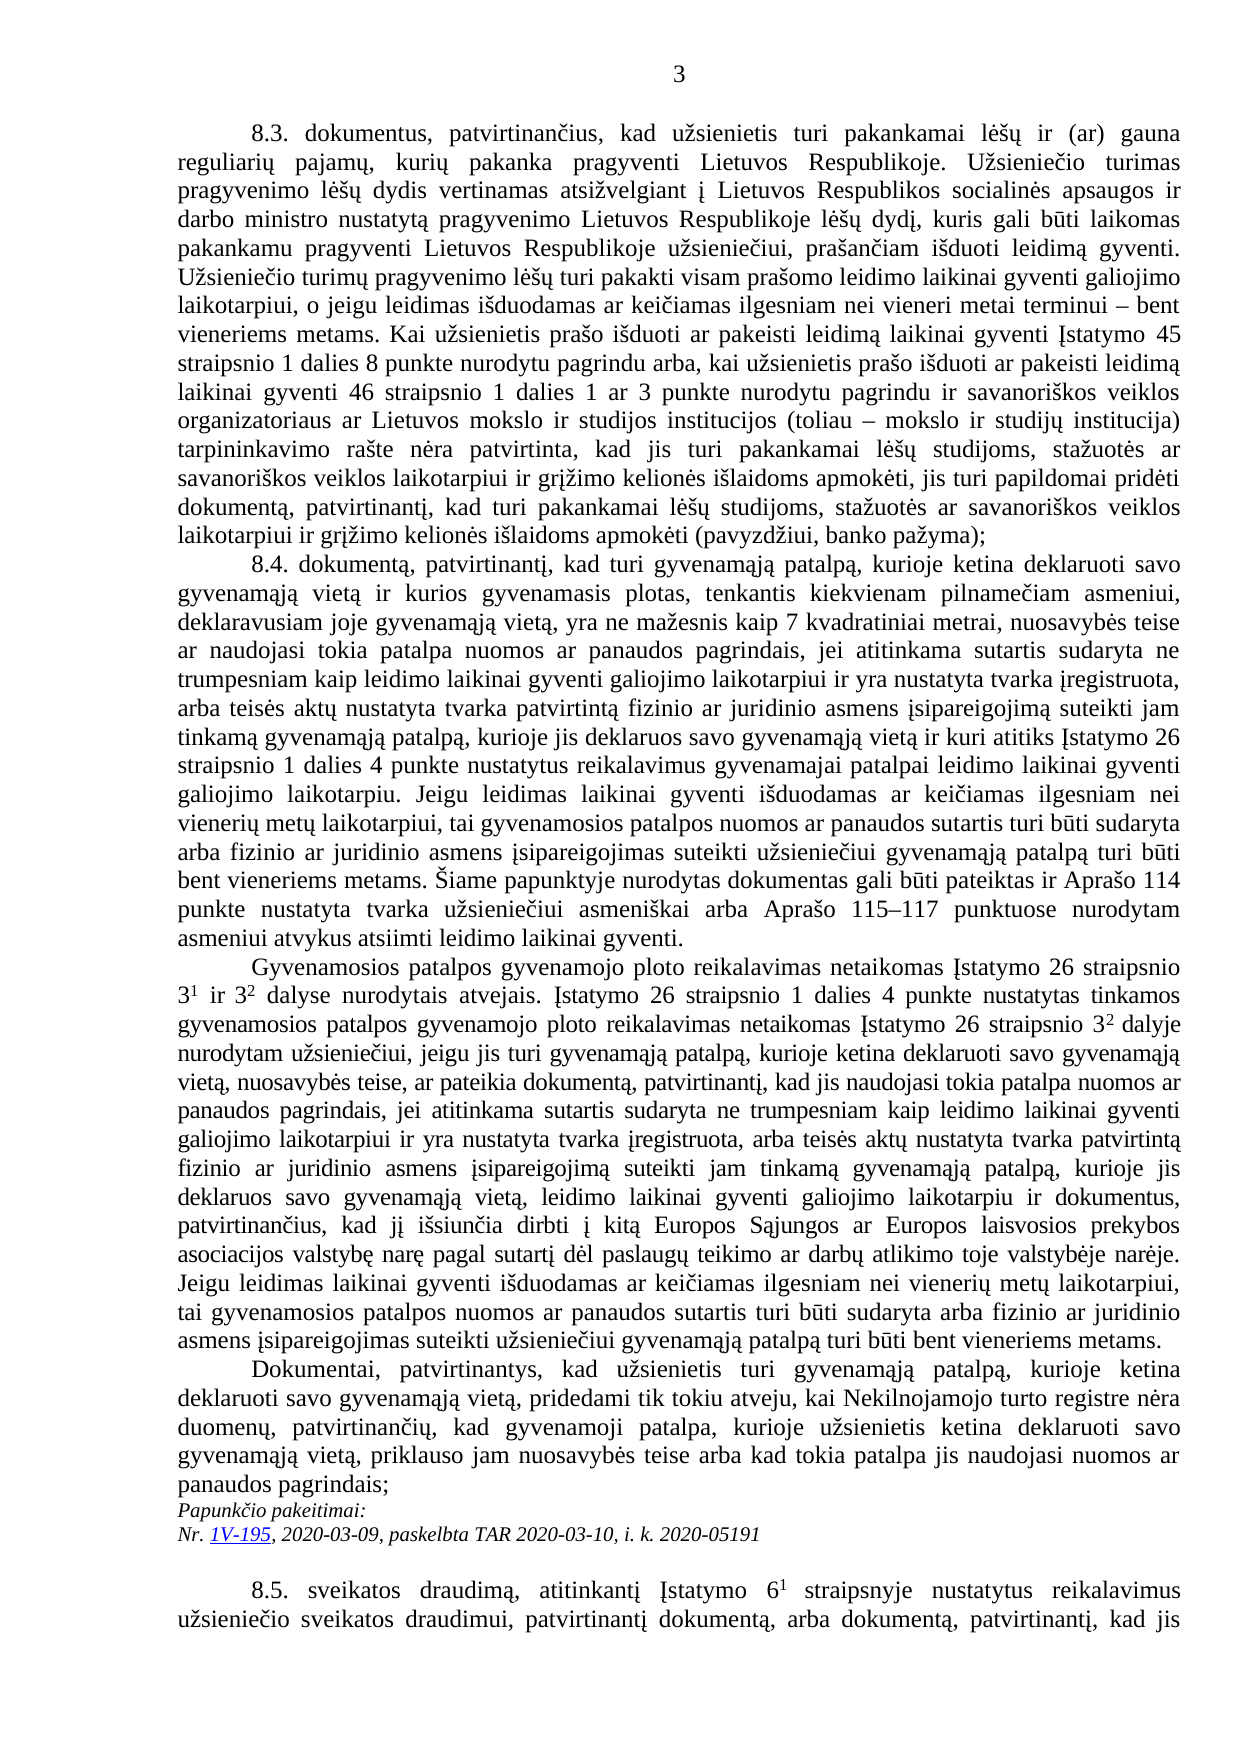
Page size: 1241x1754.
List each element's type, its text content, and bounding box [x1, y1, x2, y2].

text Nr. 1V-195, 2020-03-09, paskelbta TAR 2020-03-10, i. k. 2020-05191 [177, 1522, 1181, 1546]
text Gyvenamosios patalpos gyvenamojo ploto reikalavimas netaikomas Įstatymo 26 straipsnio 31 ir 32 dalyse nurodytais atvejais. Įstatymo 26 straipsnio 1 dalies 4 punkte nustatytas tinkamos gyvenamosios patalpos gyvenamojo ploto reikalavimas netaikomas Įstatymo 26 straipsnio 32 dalyje nurodytam užsieniečiui, jeigu jis turi gyvenamąją patalpą, kurioje ketina deklaruoti savo gyvenamąją vietą, nuosavybės teise, ar pateikia dokumentą, patvirtinantį, kad jis naudojasi tokia patalpa nuomos ar panaudos pagrindais, jei atitinkama sutartis sudaryta ne trumpesniam kaip leidimo laikinai gyventi galiojimo laikotarpiui ir yra nustatyta tvarka įregistruota, arba teisės aktų nustatyta tvarka patvirtintą fizinio ar juridinio asmens įsipareigojimą suteikti jam tinkamą gyvenamąją patalpą, kurioje jis deklaruos savo gyvenamąją vietą, leidimo laikinai gyventi galiojimo laikotarpiu ir dokumentus, patvirtinančius, kad jį išsiunčia dirbti į kitą Europos Sąjungos ar Europos laisvosios prekybos asociacijos valstybę narę pagal sutartį dėl paslaugų teikimo ar darbų atlikimo toje valstybėje narėje. Jeigu leidimas laikinai gyventi išduodamas ar keičiamas ilgesniam nei vienerių metų laikotarpiui, tai gyvenamosios patalpos nuomos ar panaudos sutartis turi būti sudaryta arba fizinio ar juridinio asmens įsipareigojimas suteikti užsieniečiui gyvenamąją patalpą turi būti bent vieneriems metams. [177, 952, 1181, 1354]
text 8.5. sveikatos draudimą, atitinkantį Įstatymo 61 straipsnyje nustatytus reikalavimus užsieniečio sveikatos draudimui, patvirtinantį dokumentą, arba dokumentą, patvirtinantį, kad jis [177, 1575, 1181, 1632]
text Papunkčio pakeitimai: [177, 1498, 1181, 1522]
text Dokumentai, patvirtinantys, kad užsienietis turi gyvenamąją patalpą, kurioje ketina deklaruoti savo gyvenamąją vietą, pridedami tik tokiu atveju, kai Nekilnojamojo turto registre nėra duomenų, patvirtinančių, kad gyvenamoji patalpa, kurioje užsienietis ketina deklaruoti savo gyvenamąją vietą, priklauso jam nuosavybės teise arba kad tokia patalpa jis naudojasi nuomos ar panaudos pagrindais; [177, 1354, 1181, 1498]
text 8.4. dokumentą, patvirtinantį, kad turi gyvenamąją patalpą, kurioje ketina deklaruoti savo gyvenamąją vietą ir kurios gyvenamasis plotas, tenkantis kiekvienam pilnamečiam asmeniui, deklaravusiam joje gyvenamąją vietą, yra ne mažesnis kaip 7 kvadratiniai metrai, nuosavybės teise ar naudojasi tokia patalpa nuomos ar panaudos pagrindais, jei atitinkama sutartis sudaryta ne trumpesniam kaip leidimo laikinai gyventi galiojimo laikotarpiui ir yra nustatyta tvarka įregistruota, arba teisės aktų nustatyta tvarka patvirtintą fizinio ar juridinio asmens įsipareigojimą suteikti jam tinkamą gyvenamąją patalpą, kurioje jis deklaruos savo gyvenamąją vietą ir kuri atitiks Įstatymo 26 straipsnio 1 dalies 4 punkte nustatytus reikalavimus gyvenamajai patalpai leidimo laikinai gyventi galiojimo laikotarpiu. Jeigu leidimas laikinai gyventi išduodamas ar keičiamas ilgesniam nei vienerių metų laikotarpiui, tai gyvenamosios patalpos nuomos ar panaudos sutartis turi būti sudaryta arba fizinio ar juridinio asmens įsipareigojimas suteikti užsieniečiui gyvenamąją patalpą turi būti bent vieneriems metams. Šiame papunktyje nurodytas dokumentas gali būti pateiktas ir Aprašo 114 punkte nustatyta tvarka užsieniečiui asmeniškai arba Aprašo 115–117 punktuose nurodytam asmeniui atvykus atsiimti leidimo laikinai gyventi. [177, 549, 1181, 952]
text 8.3. dokumentus, patvirtinančius, kad užsienietis turi pakankamai lėšų ir (ar) gauna reguliarių pajamų, kurių pakanka pragyventi Lietuvos Respublikoje. Užsieniečio turimas pragyvenimo lėšų dydis vertinamas atsižvelgiant į Lietuvos Respublikos socialinės apsaugos ir darbo ministro nustatytą pragyvenimo Lietuvos Respublikoje lėšų dydį, kuris gali būti laikomas pakankamu pragyventi Lietuvos Respublikoje užsieniečiui, prašančiam išduoti leidimą gyventi. Užsieniečio turimų pragyvenimo lėšų turi pakakti visam prašomo leidimo laikinai gyventi galiojimo laikotarpiui, o jeigu leidimas išduodamas ar keičiamas ilgesniam nei vieneri metai terminui – bent vieneriems metams. Kai užsienietis prašo išduoti ar pakeisti leidimą laikinai gyventi Įstatymo 45 straipsnio 1 dalies 8 punkte nurodytu pagrindu arba, kai užsienietis prašo išduoti ar pakeisti leidimą laikinai gyventi 46 straipsnio 1 dalies 1 ar 3 punkte nurodytu pagrindu ir savanoriškos veiklos organizatoriaus ar Lietuvos mokslo ir studijos institucijos (toliau – mokslo ir studijų institucija) tarpininkavimo rašte nėra patvirtinta, kad jis turi pakankamai lėšų studijoms, stažuotės ar savanoriškos veiklos laikotarpiui ir grįžimo kelionės išlaidoms apmokėti, jis turi papildomai pridėti dokumentą, patvirtinantį, kad turi pakankamai lėšų studijoms, stažuotės ar savanoriškos veiklos laikotarpiui ir grįžimo kelionės išlaidoms apmokėti (pavyzdžiui, banko pažyma); [177, 118, 1181, 549]
